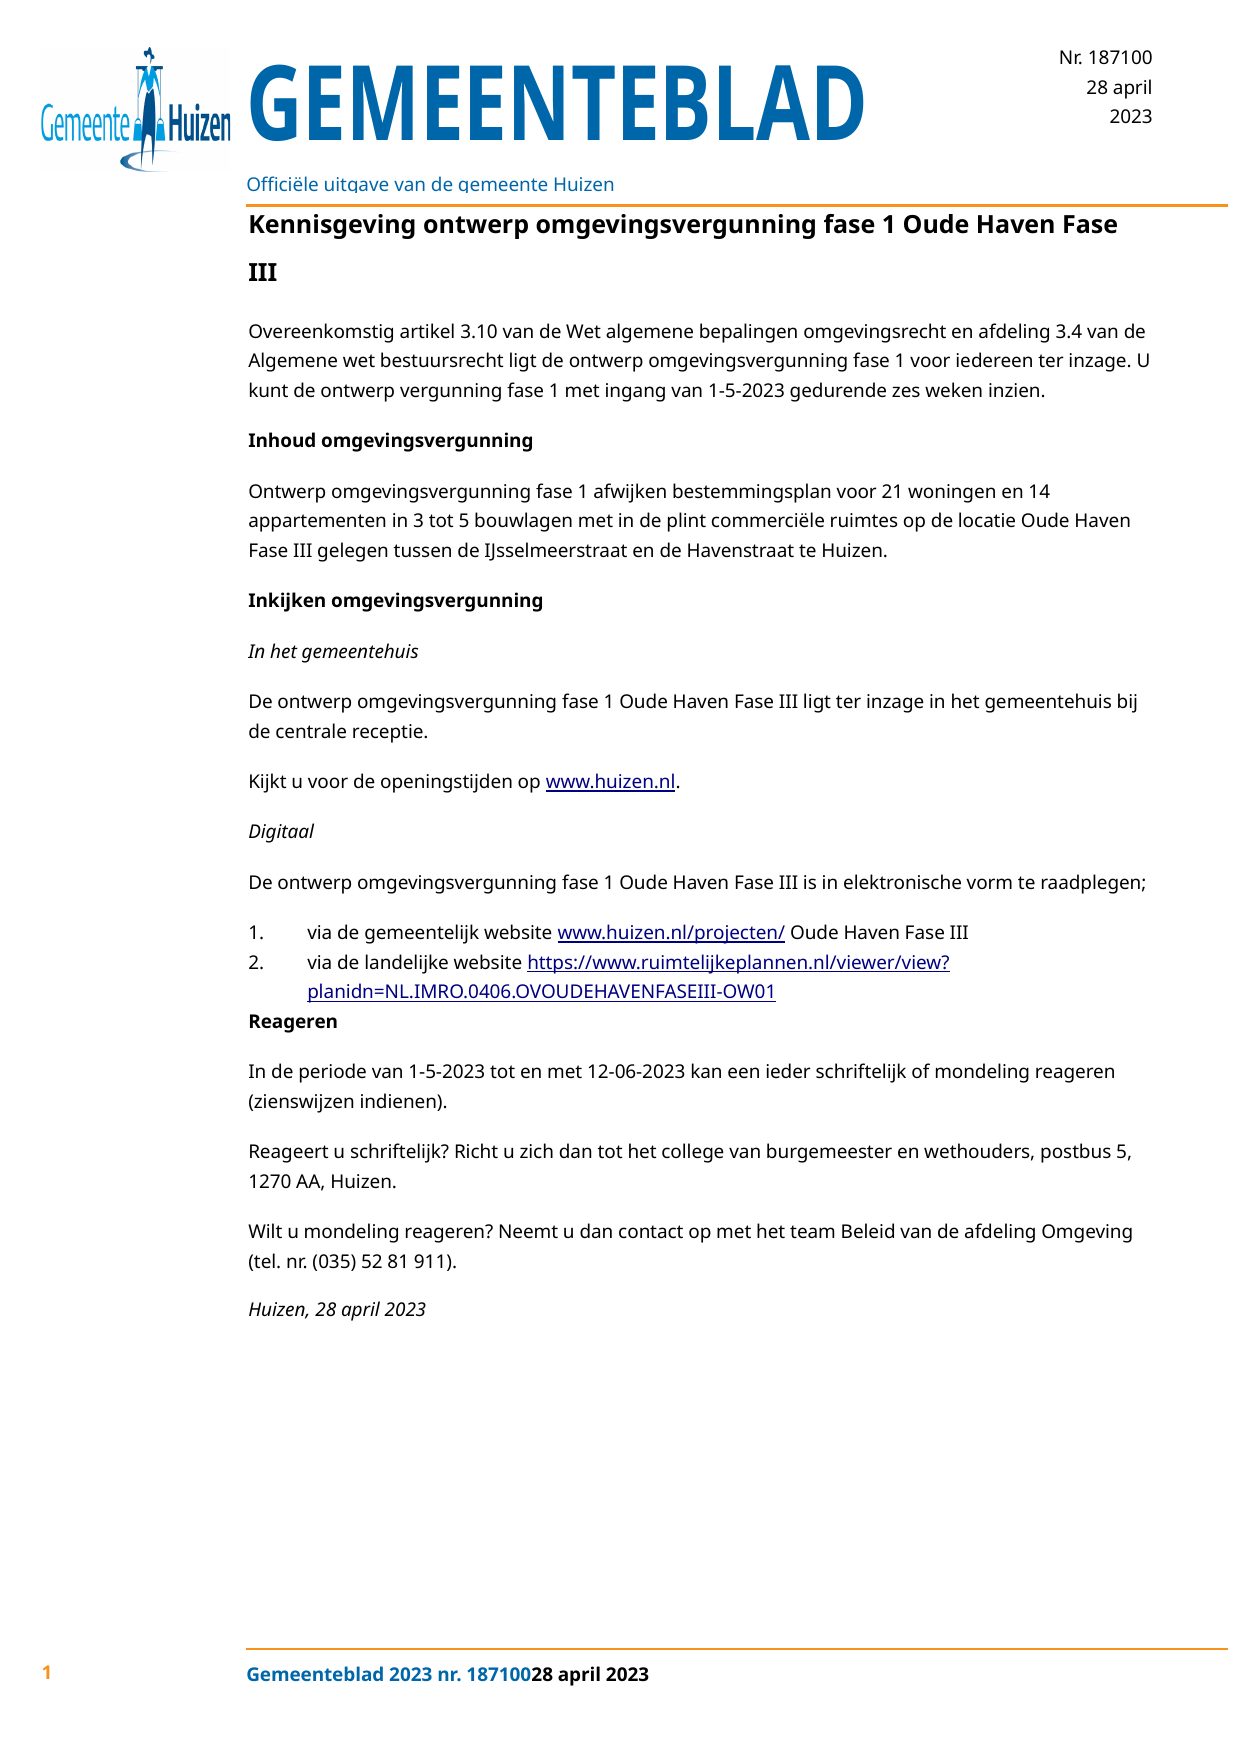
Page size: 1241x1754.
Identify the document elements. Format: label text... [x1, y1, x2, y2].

text Reageert u schriftelijk? Richt u zich dan tot het college van burgemeester en wethouders, postbus 5, 1270 AA, Huizen. [248, 1139, 1152, 1194]
text In het gemeentehuis [248, 638, 1152, 664]
text Huizen, 28 april 2023 [248, 1296, 1152, 1322]
list via de gemeentelijk website www.huizen.nl/projecten/ Oude Haven Fase III [248, 919, 1152, 945]
text Inkijken omgevingsvergunning [248, 587, 1152, 613]
text Digitaal [248, 819, 1152, 844]
text Inhoud omgevingsvergunning [248, 427, 1152, 453]
text Kennisgeving ontwerp omgevingsvergunning fase 1 Oude Haven Fase III [248, 207, 1152, 288]
picture [41, 47, 231, 172]
text Wilt u mondeling reageren? Neemt u dan contact op met het team Beleid van de afdeling Omgeving (tel. nr. (035) 52 81 911). [248, 1219, 1152, 1274]
text Kijkt u voor de openingstijden op www.huizen.nl. [248, 768, 1152, 794]
text Ontwerp omgevingsvergunning fase 1 afwijken bestemmingsplan voor 21 woningen en 14 appartementen in 3 tot 5 bouwlagen met in de plint commerciële ruimtes op de locatie Oude Haven Fase III gelegen tussen de IJsselmeerstraat en de Havenstraat te Huizen. [248, 478, 1152, 563]
text Overeenkomstig artikel 3.10 van de Wet algemene bepalingen omgevingsrecht en afdeling 3.4 van de Algemene wet bestuursrecht ligt de ontwerp omgevingsvergunning fase 1 voor iedereen ter inzage. U kunt de ontwerp vergunning fase 1 met ingang van 1-5-2023 gedurende zes weken inzien. [248, 318, 1152, 403]
text Reageren [248, 1008, 1152, 1034]
text De ontwerp omgevingsvergunning fase 1 Oude Haven Fase III is in elektronische vorm te raadplegen; [248, 869, 1152, 895]
text De ontwerp omgevingsvergunning fase 1 Oude Haven Fase III ligt ter inzage in het gemeentehuis bij de centrale receptie. [248, 688, 1152, 744]
list via de landelijke website https://www.ruimtelijkeplannen.nl/viewer/view?planidn=NL.IMRO.0406.OVOUDEHAVENFASEIII-OW01 [248, 949, 1152, 1004]
text In de periode van 1-5-2023 tot en met 12-06-2023 kan een ieder schriftelijk of mondeling reageren (zienswijzen indienen). [248, 1059, 1152, 1114]
